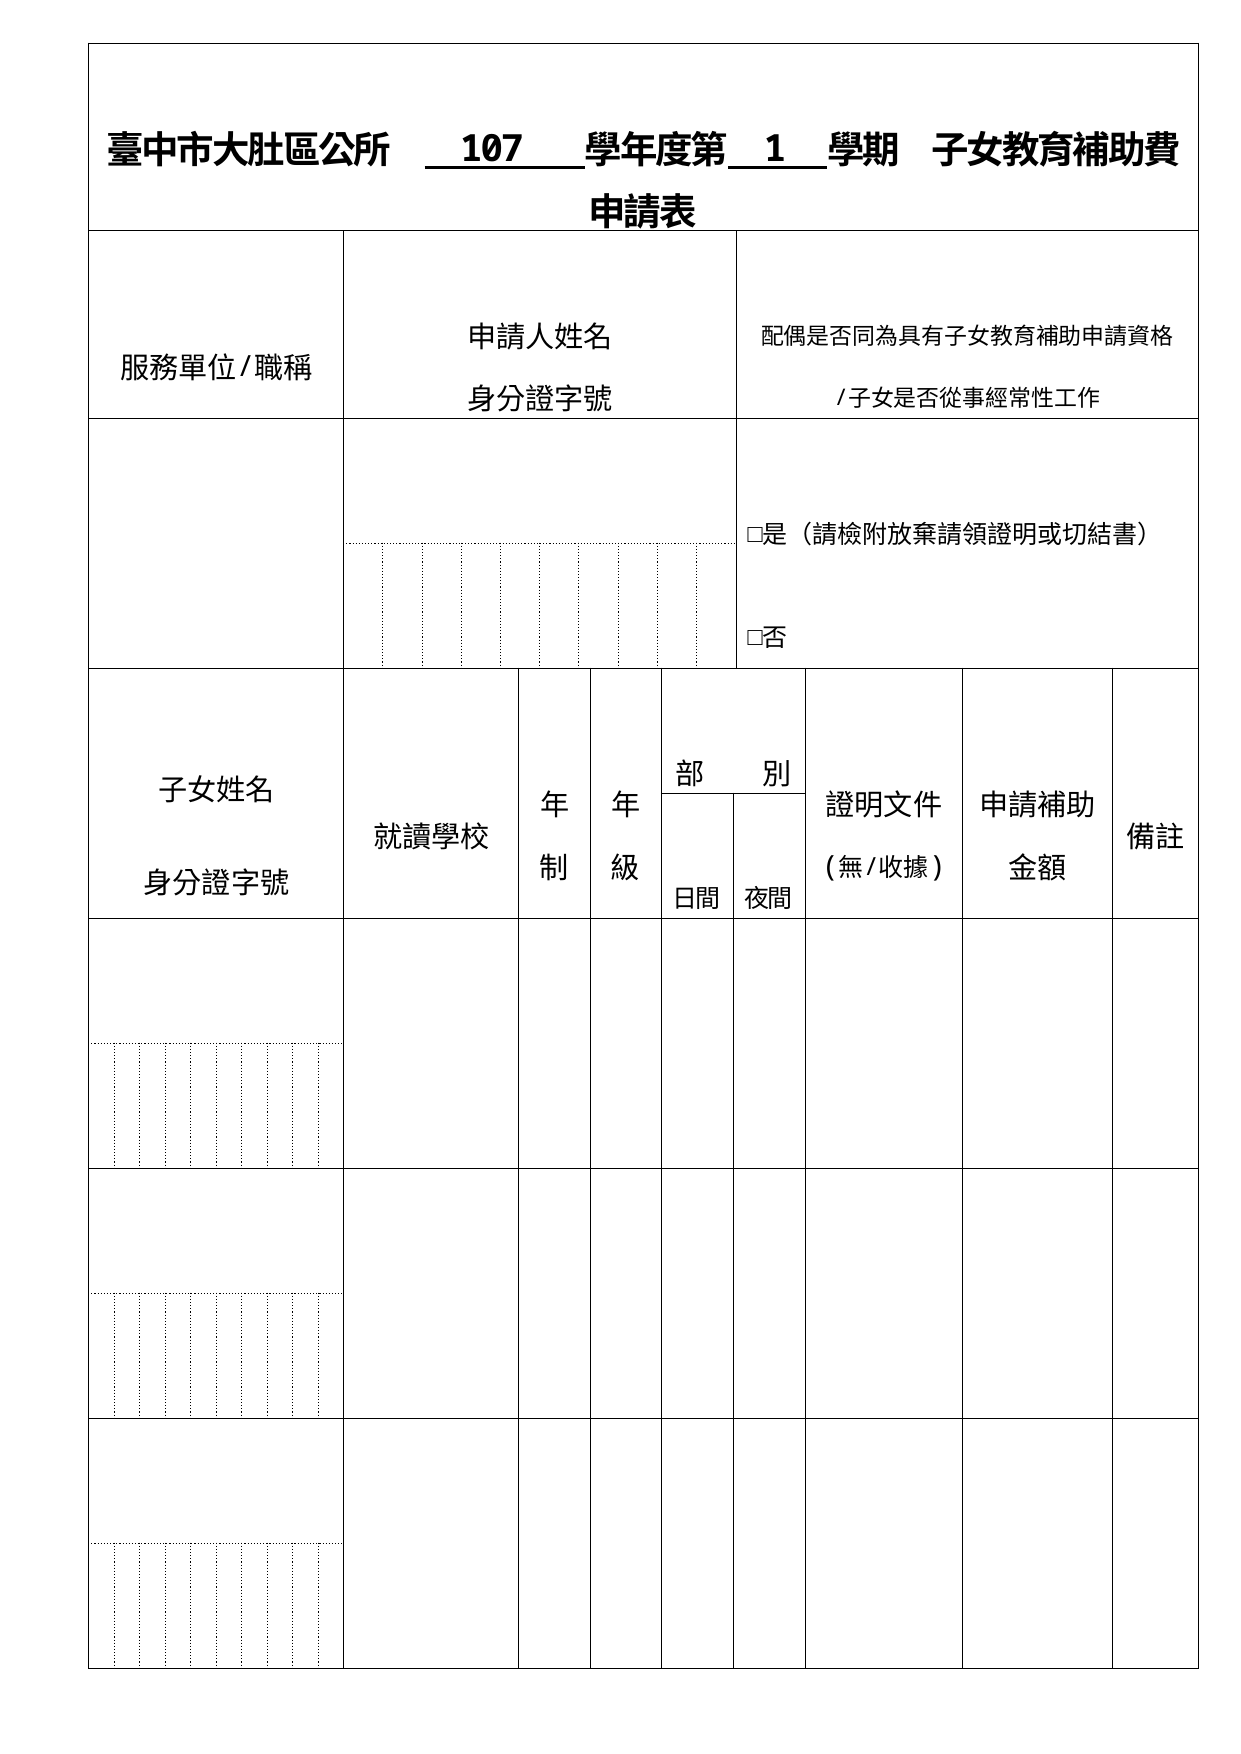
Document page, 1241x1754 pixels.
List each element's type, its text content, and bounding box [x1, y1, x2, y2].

table_cell [267, 1543, 293, 1668]
table_cell 證明文件(無/收據) [806, 669, 962, 918]
table_cell 年制 [519, 669, 590, 918]
table_cell [618, 543, 657, 668]
table_cell [734, 1169, 805, 1418]
table_cell 備註 [1113, 669, 1198, 918]
table_cell [242, 1293, 267, 1418]
table_cell [293, 1543, 318, 1668]
table_cell [114, 1293, 139, 1418]
table_cell [216, 1043, 242, 1168]
table_cell [114, 1043, 139, 1168]
table_cell [191, 1043, 216, 1168]
table_cell [318, 1293, 343, 1418]
table_cell [344, 1169, 518, 1418]
table_cell [662, 919, 733, 1168]
table_cell [579, 543, 618, 668]
table_cell [89, 1419, 343, 1543]
table_cell 子女姓名 身分證字號 [89, 669, 343, 918]
table_cell 申請人姓名 身分證字號 [344, 231, 736, 418]
table_cell [519, 1419, 590, 1668]
table_cell [89, 419, 343, 668]
table_cell [806, 1169, 962, 1418]
table_cell [662, 1169, 733, 1418]
table_cell [519, 1169, 590, 1418]
table_cell [267, 1293, 293, 1418]
table_cell [242, 1543, 267, 1668]
table_cell [89, 1543, 114, 1668]
table_cell [89, 1169, 343, 1293]
table_cell [662, 1419, 733, 1668]
table_cell [216, 1293, 242, 1418]
table_cell [216, 1543, 242, 1668]
table_cell [422, 543, 461, 668]
table_cell [591, 1419, 661, 1668]
table_cell [963, 1419, 1112, 1668]
table_cell [89, 919, 343, 1043]
table_cell [293, 1293, 318, 1418]
table_cell [89, 1043, 114, 1168]
table_cell [191, 1543, 216, 1668]
table_cell [806, 919, 962, 1168]
table_cell [293, 1043, 318, 1168]
table_cell [658, 543, 697, 668]
table_cell [734, 1419, 805, 1668]
table_cell [89, 1293, 114, 1418]
table_cell [318, 1543, 343, 1668]
table_cell 夜間 [734, 794, 805, 918]
table_cell [591, 1169, 661, 1418]
table_cell [963, 919, 1112, 1168]
table_cell [165, 1043, 191, 1168]
table_cell [318, 1043, 343, 1168]
table_cell [140, 1543, 165, 1668]
table_cell [344, 543, 383, 668]
table_cell □是（請檢附放棄請領證明或切結書） □否 [737, 419, 1198, 668]
table_cell 服務單位/職稱 [89, 231, 343, 418]
table_cell [267, 1043, 293, 1168]
table_cell [1113, 1419, 1198, 1668]
table_cell [734, 919, 805, 1168]
table_header 臺中市大肚區公所 107 學年度第 1 學期 子女教育補助費申請表 [89, 44, 1198, 230]
table_cell [191, 1293, 216, 1418]
table_cell [344, 919, 518, 1168]
table_cell [519, 919, 590, 1168]
table_cell [461, 543, 501, 668]
table_cell 年級 [591, 669, 661, 918]
table_cell [501, 543, 540, 668]
table_cell [140, 1293, 165, 1418]
table_cell [806, 1419, 962, 1668]
table_cell [165, 1293, 191, 1418]
table_cell [344, 419, 736, 543]
table_cell [1113, 919, 1198, 1168]
table_cell [114, 1543, 139, 1668]
table_cell [165, 1543, 191, 1668]
table_cell [140, 1043, 165, 1168]
table_cell [242, 1043, 267, 1168]
table_cell [383, 543, 422, 668]
table_cell 部 別 [662, 669, 805, 793]
table_cell [1113, 1169, 1198, 1418]
table_cell [697, 543, 736, 668]
table_cell [591, 919, 661, 1168]
table_cell 配偶是否同為具有子女教育補助申請資格 /子女是否從事經常性工作 [737, 231, 1198, 418]
table_cell [540, 543, 579, 668]
table_cell [963, 1169, 1112, 1418]
table_cell [344, 1419, 518, 1668]
table_cell 申請補助金額 [963, 669, 1112, 918]
table_cell 日間 [662, 794, 733, 918]
table_cell 就讀學校 [344, 669, 518, 918]
